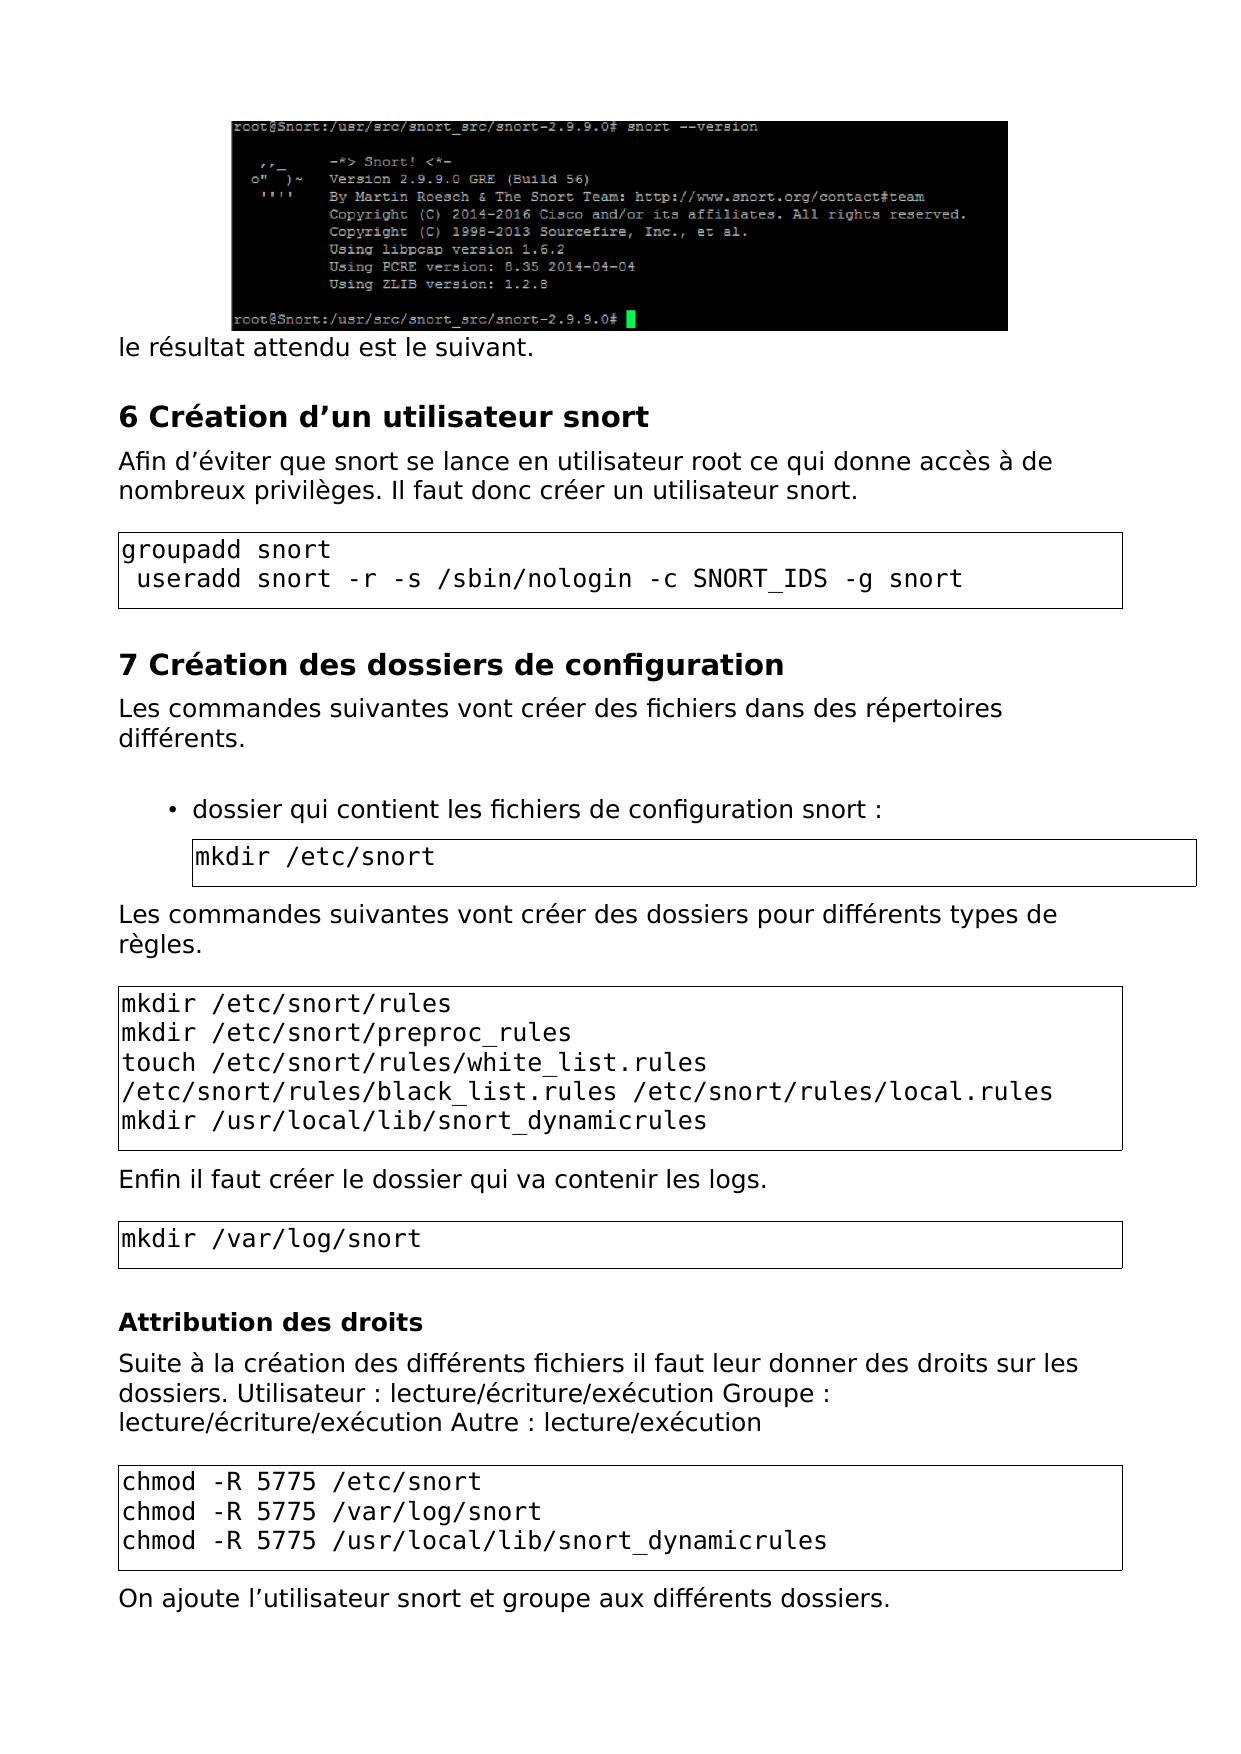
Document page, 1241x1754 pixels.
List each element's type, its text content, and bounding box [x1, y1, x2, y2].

subtitle 7 Création des dossiers de configuration [118, 648, 1122, 682]
text On ajoute l’utilisateur snort et groupe aux différents dossiers. [118, 1584, 1122, 1614]
subtitle 6 Création d’un utilisateur snort [118, 400, 1122, 434]
list dossier qui contient les fichiers de configuration snort : [177, 795, 1122, 824]
picture [229, 118, 1011, 334]
subtitle Attribution des droits [118, 1308, 1122, 1337]
text le résultat attendu est le suivant. [118, 118, 1122, 363]
table_header groupadd snort useradd snort -r -s /sbin/nologin -c SNORT_IDS -g snort [119, 533, 1122, 608]
table_header mkdir /etc/snort/rules mkdir /etc/snort/preproc_rules touch /etc/snort/rules/white_list.rules /etc/snort/rules/black_list.rules /etc/snort/rules/local.rules mkdir /usr/local/lib/snort_dynamicrules [119, 987, 1122, 1150]
text Les commandes suivantes vont créer des fichiers dans des répertoires différents. [118, 695, 1122, 753]
text Les commandes suivantes vont créer des dossiers pour différents types de règles. [118, 901, 1122, 959]
table_header mkdir /etc/snort [193, 840, 1196, 886]
text Afin d’éviter que snort se lance en utilisateur root ce qui donne accès à de nombreux privilèges. Il faut donc créer un utilisateur snort. [118, 447, 1122, 505]
text Enfin il faut créer le dossier qui va contenir les logs. [118, 1165, 1122, 1194]
text Suite à la création des différents fichiers il faut leur donner des droits sur les dossiers. Utilisateur : lecture/écriture/exécution Groupe : lecture/écriture/exécution Autre : lecture/exécution [118, 1350, 1122, 1437]
table_header mkdir /var/log/snort [119, 1222, 1122, 1268]
table_header chmod -R 5775 /etc/snort chmod -R 5775 /var/log/snort chmod -R 5775 /usr/local/lib/snort_dynamicrules [119, 1466, 1122, 1570]
